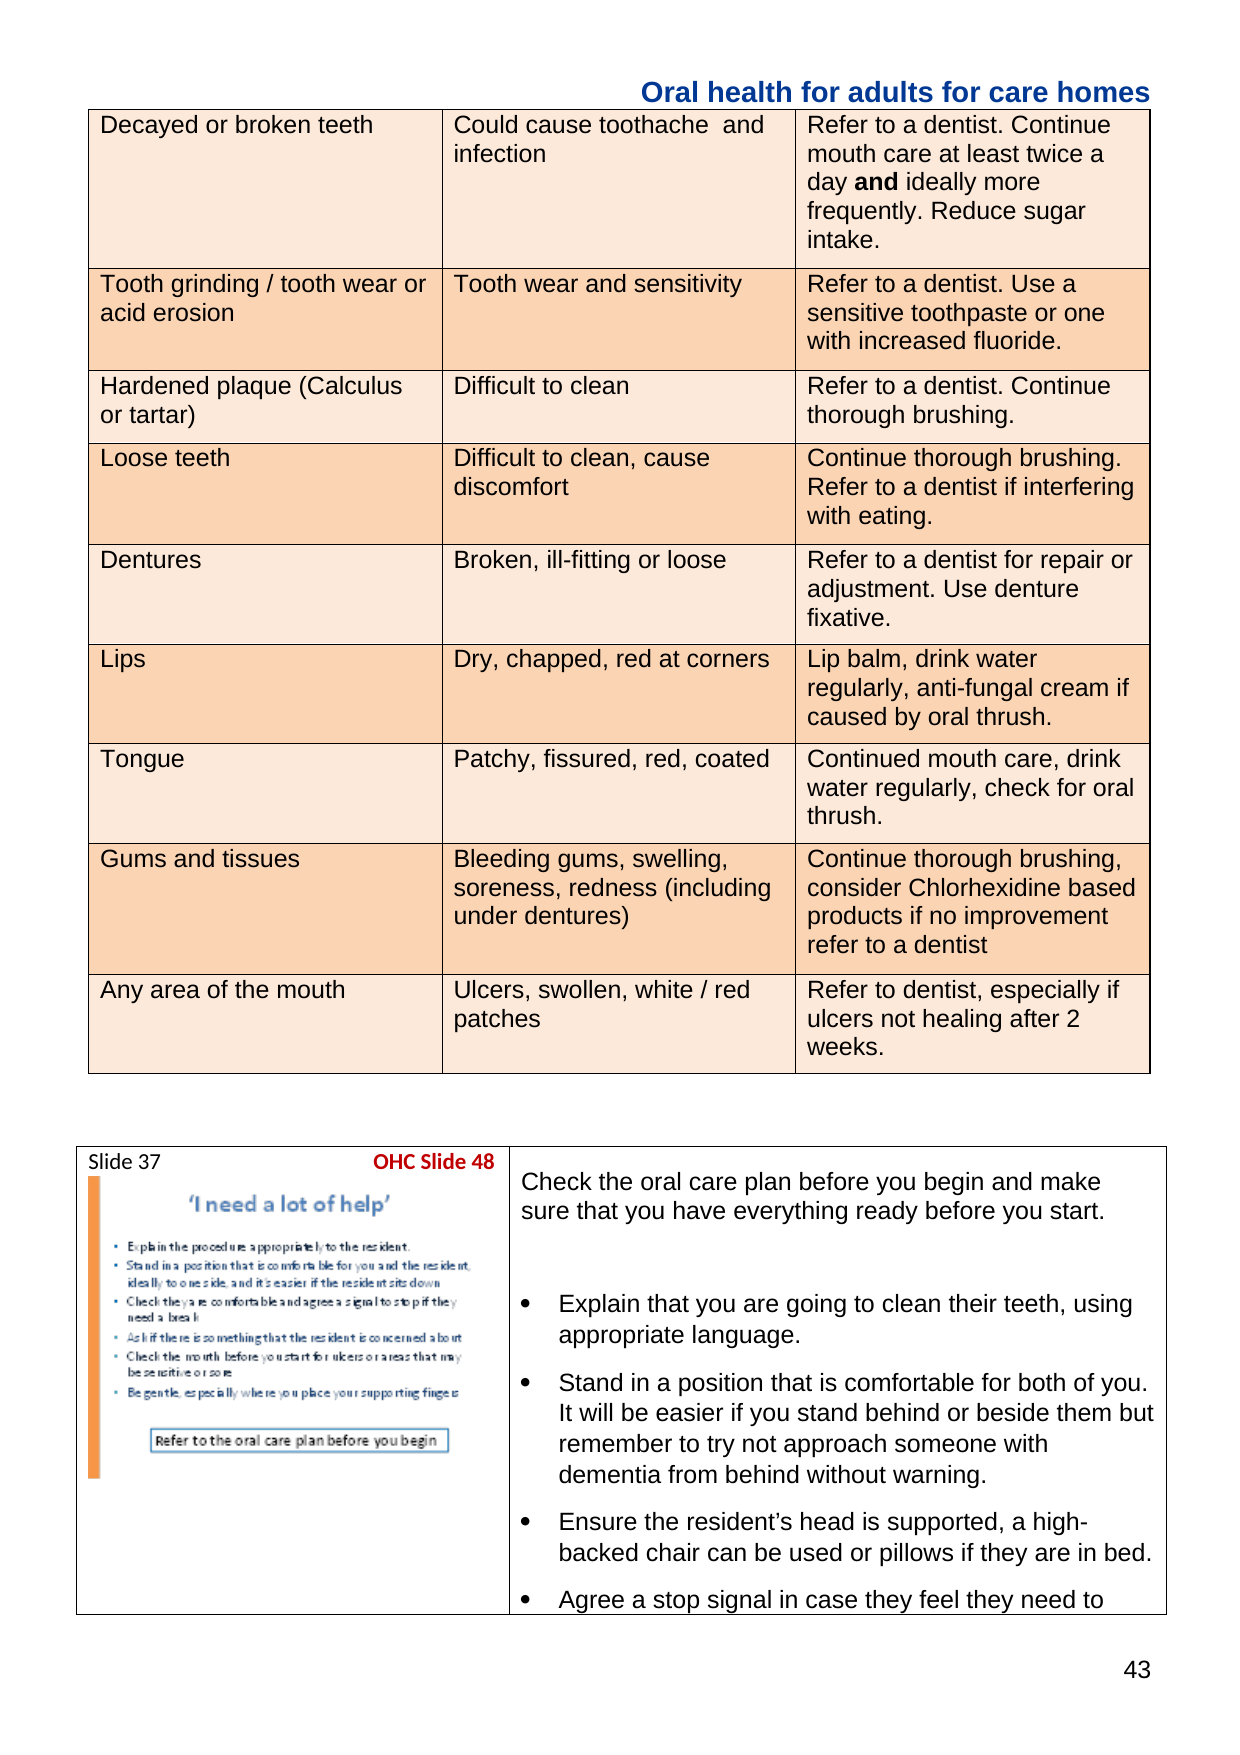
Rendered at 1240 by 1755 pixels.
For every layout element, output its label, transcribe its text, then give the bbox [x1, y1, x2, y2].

table_cell Lip balm, drink water regularly, anti-fungal cream if caused by oral thrush. [796, 645, 1149, 743]
table_cell Continue thorough brushing, consider Chlorhexidine based products if no improvement refer to a dentist [796, 844, 1149, 974]
table_cell Continue thorough brushing. Refer to a dentist if interfering with eating. [796, 444, 1149, 544]
table_cell Hardened plaque (Calculus or tartar) [89, 371, 442, 442]
table_cell Refer to a dentist. Use a sensitive toothpaste or one with increased fluoride. [796, 269, 1149, 370]
table_cell Tooth wear and sensitivity [443, 269, 795, 370]
table_cell Decayed or broken teeth [89, 110, 442, 268]
table_cell Dentures [89, 545, 442, 643]
table_cell Refer to a dentist for repair or adjustment. Use denture fixative. [796, 545, 1149, 643]
table_cell Any area of the mouth [89, 975, 442, 1073]
table_cell Gums and tissues [89, 844, 442, 974]
table_cell Could cause toothache and infection [443, 110, 795, 268]
table_cell Ulcers, swollen, white / red patches [443, 975, 795, 1073]
table_cell Bleeding gums, swelling, soreness, redness (including under dentures) [443, 844, 795, 974]
table_cell Broken, ill-fitting or loose [443, 545, 795, 643]
table_cell Dry, chapped, red at corners [443, 645, 795, 743]
table_cell Difficult to clean [443, 371, 795, 442]
table_cell Refer to a dentist. Continue mouth care at least twice a day and ideally more frequently. Reduce sugar intake. [796, 110, 1149, 268]
table_cell Continued mouth care, drink water regularly, check for oral thrush. [796, 744, 1149, 843]
table_cell Refer to a dentist. Continue thorough brushing. [796, 371, 1149, 442]
table_cell Difficult to clean, cause discomfort [443, 444, 795, 544]
table_header Slide 37 OHC Slide 48 [77, 1147, 509, 1614]
table_cell Lips [89, 645, 442, 743]
table_header Check the oral care plan before you begin and make sure that you have everything ready before you start. Explain that you are going to clean their teeth, using appropriate language. Stand in a position that is comfortable for both of you. It will be easier if you stand behind or beside them but remember to try not approach someone with dementia from behind without warning. Ensure the resident’s head is supported, a high-backed chair can be used or pillows if they are in bed. Agree a stop signal in case they feel they need to take a break. Check if they have anything they are concerned about. Check the mouth before you start for ulcers or areas that may be sensitive. Be aware of any loose teeth and brush with care. If gums bleed, do not stop brushing, continue to brush gently but thoroughly to clean that area of the mouth. Continually check the person is comfortable and if necessary, give frequent rests. Keeping your mouth open can be tiring, especially for an older person. [510, 1147, 1166, 1614]
table_cell Refer to dentist, especially if ulcers not healing after 2 weeks. [796, 975, 1149, 1073]
table_cell Patchy, fissured, red, coated [443, 744, 795, 843]
table_cell Loose teeth [89, 444, 442, 544]
table_cell Tongue [89, 744, 442, 843]
table_cell Tooth grinding / tooth wear or acid erosion [89, 269, 442, 370]
